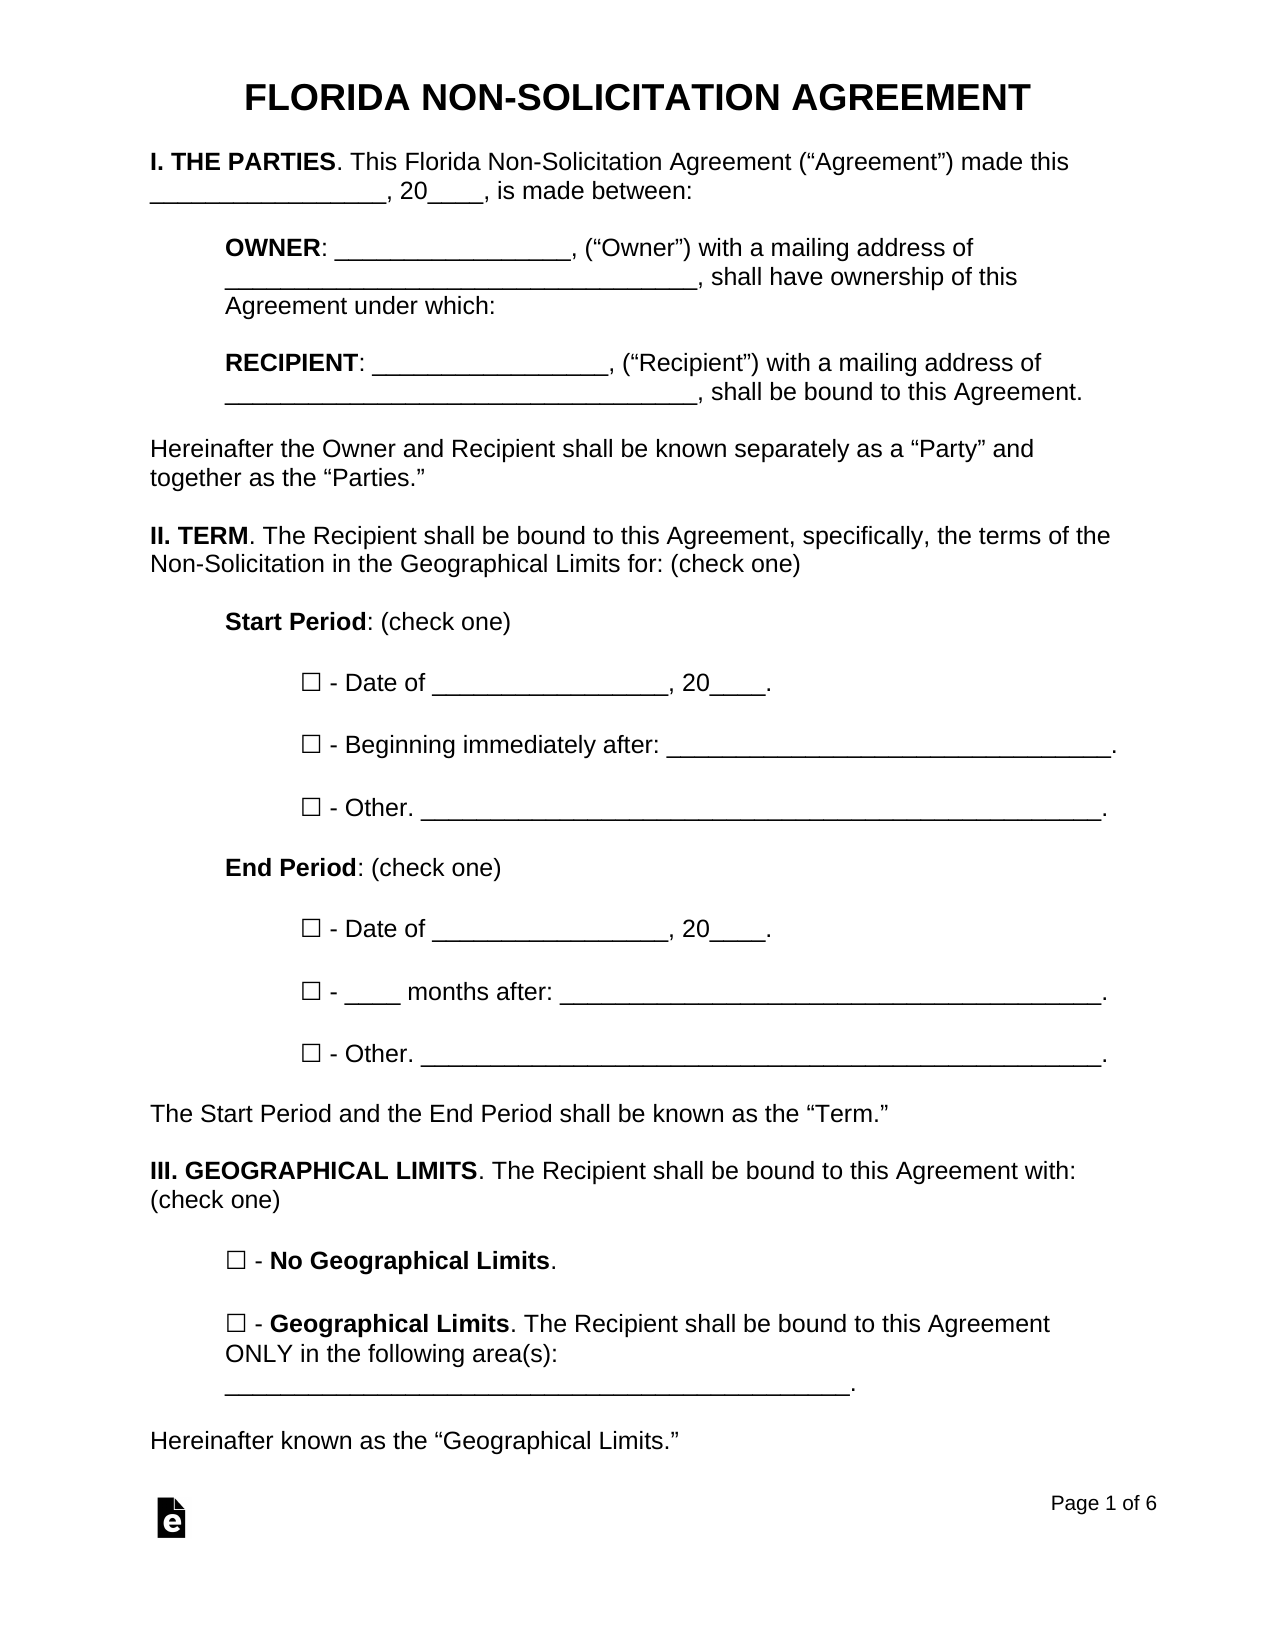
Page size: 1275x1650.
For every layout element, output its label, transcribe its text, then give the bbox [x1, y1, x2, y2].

text I. THE PARTIES. This Florida Non-Solicitation Agreement (“Agreement”) made this _________________, 20____, is made between: [150, 147, 1125, 204]
text ☐ - Date of _________________, 20____. [300, 664, 1125, 698]
text ☐ - Geographical Limits. The Recipient shall be bound to this Agreement ONLY in the following area(s): _____________________________________________. [225, 1305, 1125, 1397]
text FLORIDA NON-SOLICITATION AGREEMENT [150, 75, 1125, 118]
text II. TERM. The Recipient shall be bound to this Agreement, specifically, the terms of the Non-Solicitation in the Geographical Limits for: (check one) [150, 521, 1125, 578]
text ☐ - No Geographical Limits. [225, 1242, 1125, 1277]
text Start Period: (check one) [225, 607, 1125, 636]
text ☐ - Date of _________________, 20____. [300, 910, 1125, 944]
text III. GEOGRAPHICAL LIMITS. The Recipient shall be bound to this Agreement with: (check one) [150, 1156, 1125, 1214]
text ☐ - Other. _________________________________________________. [300, 790, 1125, 824]
text ☐ - Other. _________________________________________________. [300, 1036, 1125, 1070]
text ☐ - Beginning immediately after: ________________________________. [300, 727, 1125, 761]
text The Start Period and the End Period shall be known as the “Term.” [150, 1099, 1125, 1127]
text Hereinafter the Owner and Recipient shall be known separately as a “Party” and together as the “Parties.” [150, 434, 1125, 492]
text ☐ - ____ months after: _______________________________________. [300, 973, 1125, 1007]
text Hereinafter known as the “Geographical Limits.” [150, 1426, 1125, 1454]
text OWNER: _________________, (“Owner”) with a mailing address of __________________________________, shall have ownership of this Agreement under which: [225, 233, 1125, 319]
text RECIPIENT: _________________, (“Recipient”) with a mailing address of __________________________________, shall be bound to this Agreement. [225, 348, 1125, 406]
text End Period: (check one) [225, 853, 1125, 882]
